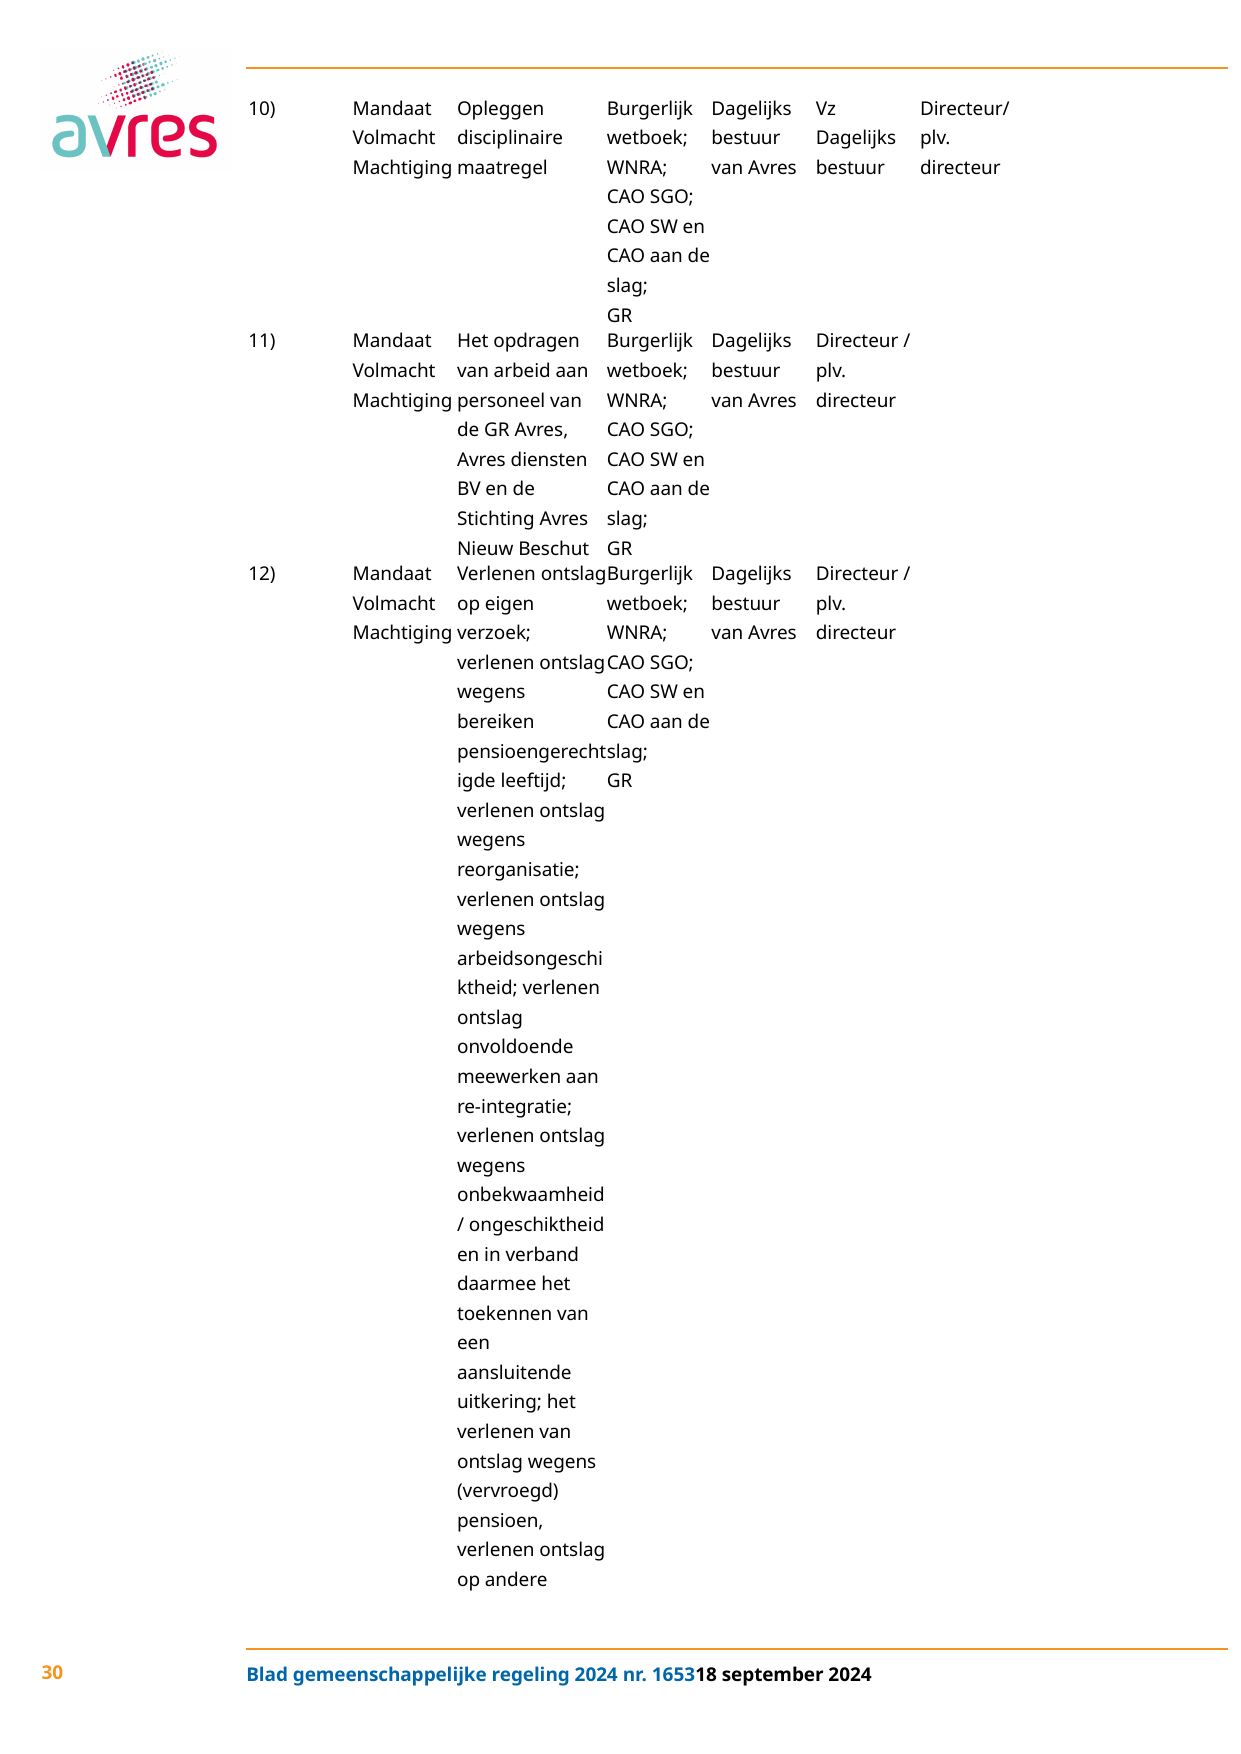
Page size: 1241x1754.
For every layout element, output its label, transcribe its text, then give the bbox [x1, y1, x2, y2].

table_cell 12) [248, 560, 352, 1592]
table_cell [1034, 95, 1152, 328]
table_cell Het opdragen van arbeid aan personeel van de GR Avres, Avres diensten BV en de Stichting Avres Nieuw Beschut [457, 328, 607, 560]
table_cell Mandaat Volmacht Machtiging [353, 95, 457, 328]
table_cell Dagelijks bestuur van Avres [711, 95, 816, 328]
table_cell [920, 328, 1033, 560]
table_cell Burgerlijk wetboek; WNRA; CAO SGO; CAO SW en CAO aan de slag; GR [607, 95, 711, 328]
table_cell Directeur / plv. directeur [816, 328, 920, 560]
table_cell Burgerlijk wetboek; WNRA; CAO SGO; CAO SW en CAO aan de slag; GR [607, 560, 711, 1592]
table_cell [920, 560, 1033, 1592]
picture [41, 47, 231, 172]
table_cell Vz Dagelijks bestuur [816, 95, 920, 328]
table_cell [1034, 560, 1152, 1592]
table_cell Opleggen disciplinaire maatregel [457, 95, 607, 328]
table_cell Directeur / plv. directeur [816, 560, 920, 1592]
table_cell Verlenen ontslag op eigen verzoek; verlenen ontslag wegens bereiken pensioengerechtigde leeftijd; verlenen ontslag wegens reorganisatie; verlenen ontslag wegens arbeidsongeschiktheid; verlenen ontslag onvoldoende meewerken aan re-integratie; verlenen ontslag wegens onbekwaamheid / ongeschiktheid en in verband daarmee het toekennen van een aansluitende uitkering; het verlenen van ontslag wegens (vervroegd) pensioen, verlenen ontslag op andere [457, 560, 607, 1592]
table_cell Mandaat Volmacht Machtiging [353, 560, 457, 1592]
table_cell [1034, 328, 1152, 560]
table_cell Dagelijks bestuur van Avres [711, 560, 816, 1592]
table_cell Dagelijks bestuur van Avres [711, 328, 816, 560]
table_cell Directeur/ plv. directeur [920, 95, 1033, 328]
table_cell 11) [248, 328, 352, 560]
table_cell Burgerlijk wetboek; WNRA; CAO SGO; CAO SW en CAO aan de slag; GR [607, 328, 711, 560]
table_cell Mandaat Volmacht Machtiging [353, 328, 457, 560]
table_cell 10) [248, 95, 352, 328]
